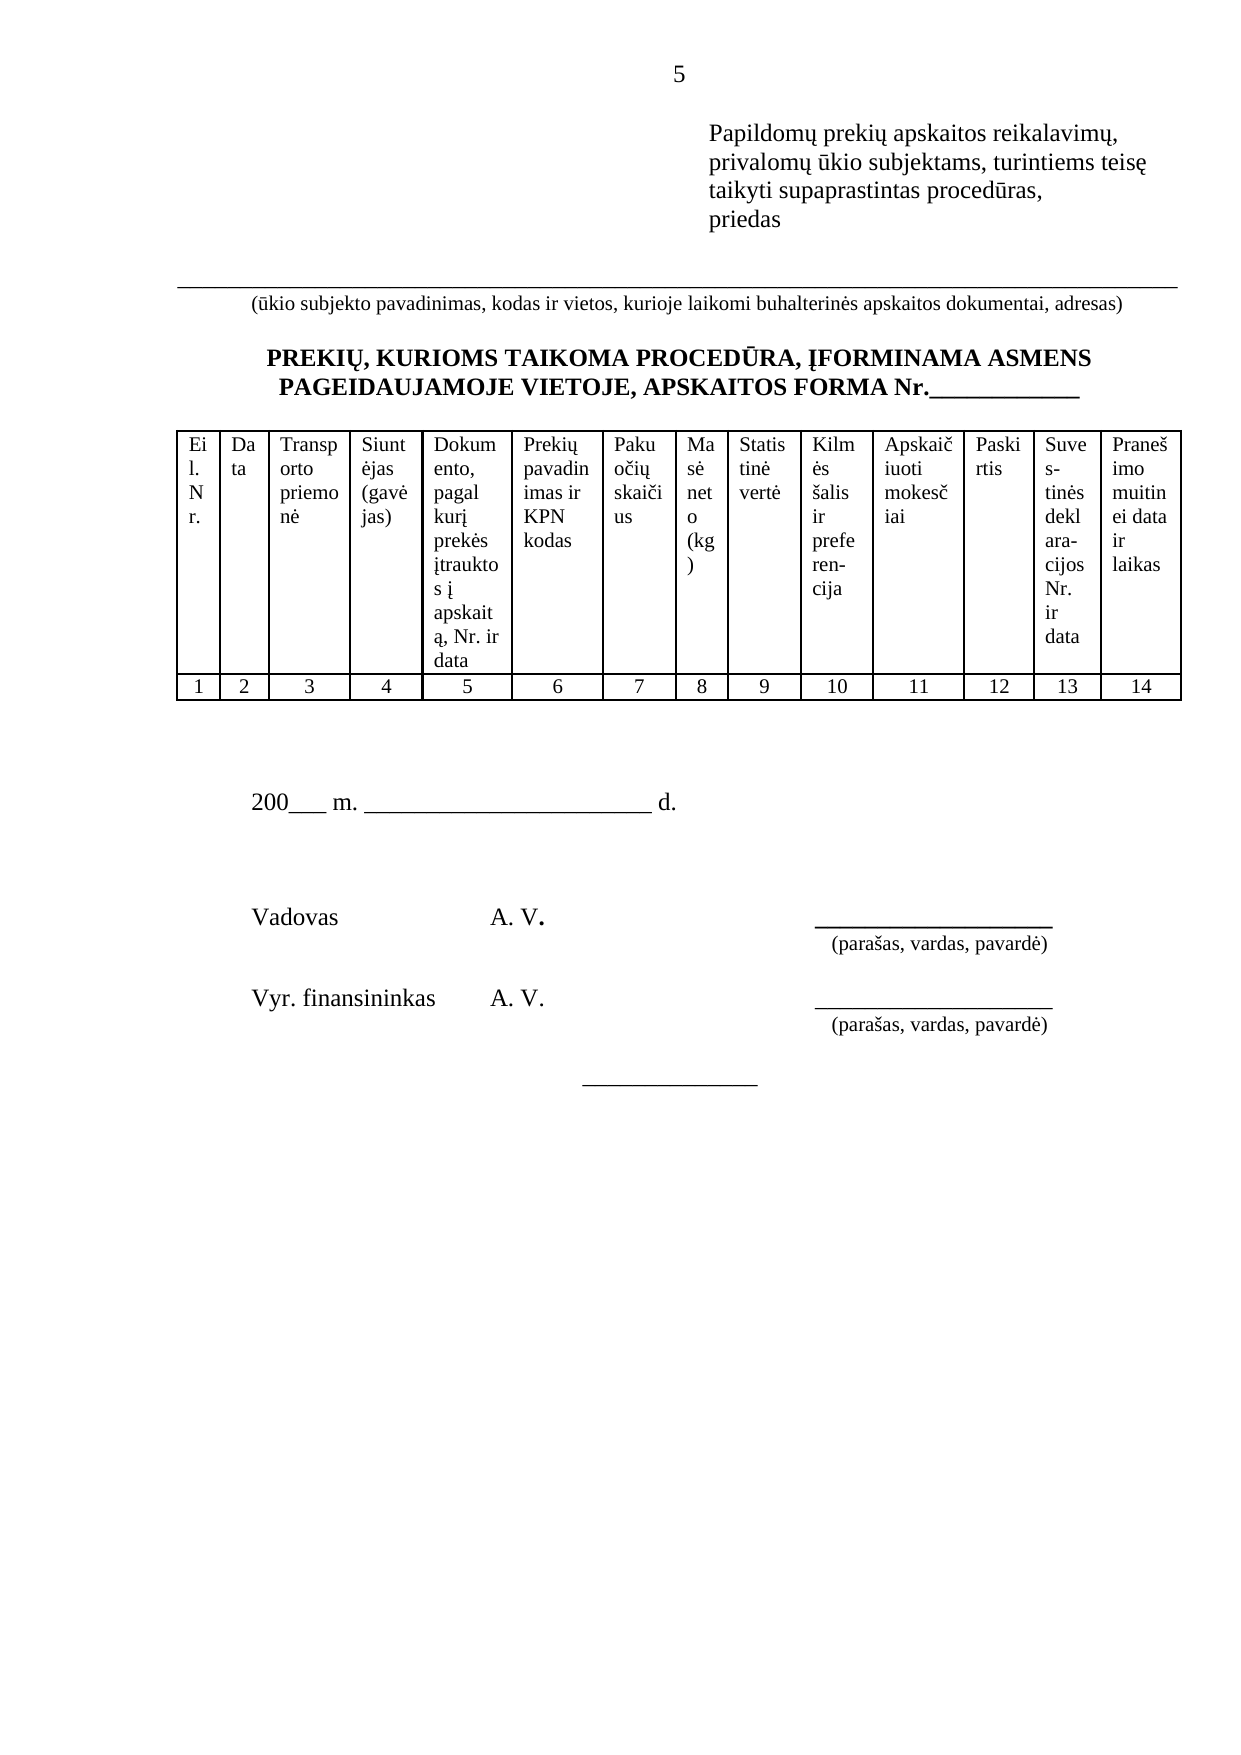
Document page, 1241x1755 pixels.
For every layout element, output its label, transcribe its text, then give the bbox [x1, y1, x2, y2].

table_cell 7 [604, 675, 675, 698]
table_header Paskirtis [965, 432, 1033, 672]
text PREKIŲ, KURIOMS TAIKOMA PROCEDŪRA, ĮFORMINAMA ASMENS PAGEIDAUJAMOJE VIETOJE, APSKAITOS FORMA Nr.____________ [177, 343, 1181, 401]
text (parašas, vardas, pavardė) [582, 1012, 1181, 1036]
table_cell 13 [1035, 675, 1100, 698]
table_header Pranešimo muitinei data ir laikas [1102, 432, 1180, 672]
text 200___ m. _______________________ d. [177, 787, 1181, 816]
table_header Data [221, 432, 268, 672]
table_cell 9 [729, 675, 800, 698]
table_cell 4 [351, 675, 421, 698]
table_cell 1 [178, 675, 219, 698]
table_cell 10 [802, 675, 872, 698]
text ______________ [582, 1060, 1181, 1089]
table_header Apskaičiuoti mokesčiai [874, 432, 963, 672]
text Vyr. finansininkas A. V. ___________________ [177, 983, 1181, 1012]
table_cell 8 [677, 675, 727, 698]
table_header Transporto priemonė [270, 432, 349, 672]
table_header Prekių pavadinimas ir KPN kodas [513, 432, 602, 672]
table_header Eil. Nr. [178, 432, 219, 672]
table_cell 12 [965, 675, 1033, 698]
text Papildomų prekių apskaitos reikalavimų, [177, 118, 1181, 147]
text privalomų ūkio subjektams, turintiems teisę [177, 147, 1181, 176]
table_cell 14 [1102, 675, 1180, 698]
table_header Statistinė vertė [729, 432, 800, 672]
table_cell 11 [874, 675, 963, 698]
table_cell 2 [221, 675, 268, 698]
text Vadovas A. V. ___________________ [177, 902, 1181, 931]
text taikyti supaprastintas procedūras, [177, 176, 1181, 204]
table_header Masė neto (kg) [677, 432, 727, 672]
text (parašas, vardas, pavardė) [582, 931, 1181, 955]
table_header Kilmės šalis ir preferen-cija [802, 432, 872, 672]
table_cell 5 [424, 675, 511, 698]
table_header Suves-tinės deklara-cijos Nr. ir data [1035, 432, 1100, 672]
table_header Siuntėjas (gavėjas) [351, 432, 421, 672]
text (ūkio subjekto pavadinimas, kodas ir vietos, kurioje laikomi buhalterinės apskaitos dokumentai, adresas) [177, 291, 1181, 315]
table_header Pakuočių skaičius [604, 432, 675, 672]
table_cell 6 [513, 675, 602, 698]
table_header Dokumento, pagal kurį prekės įtrauktos į apskaitą, Nr. ir data [424, 432, 511, 672]
text priedas [177, 204, 1181, 233]
text ________________________________________________________________________________ [177, 262, 1181, 291]
table_cell 3 [270, 675, 349, 698]
